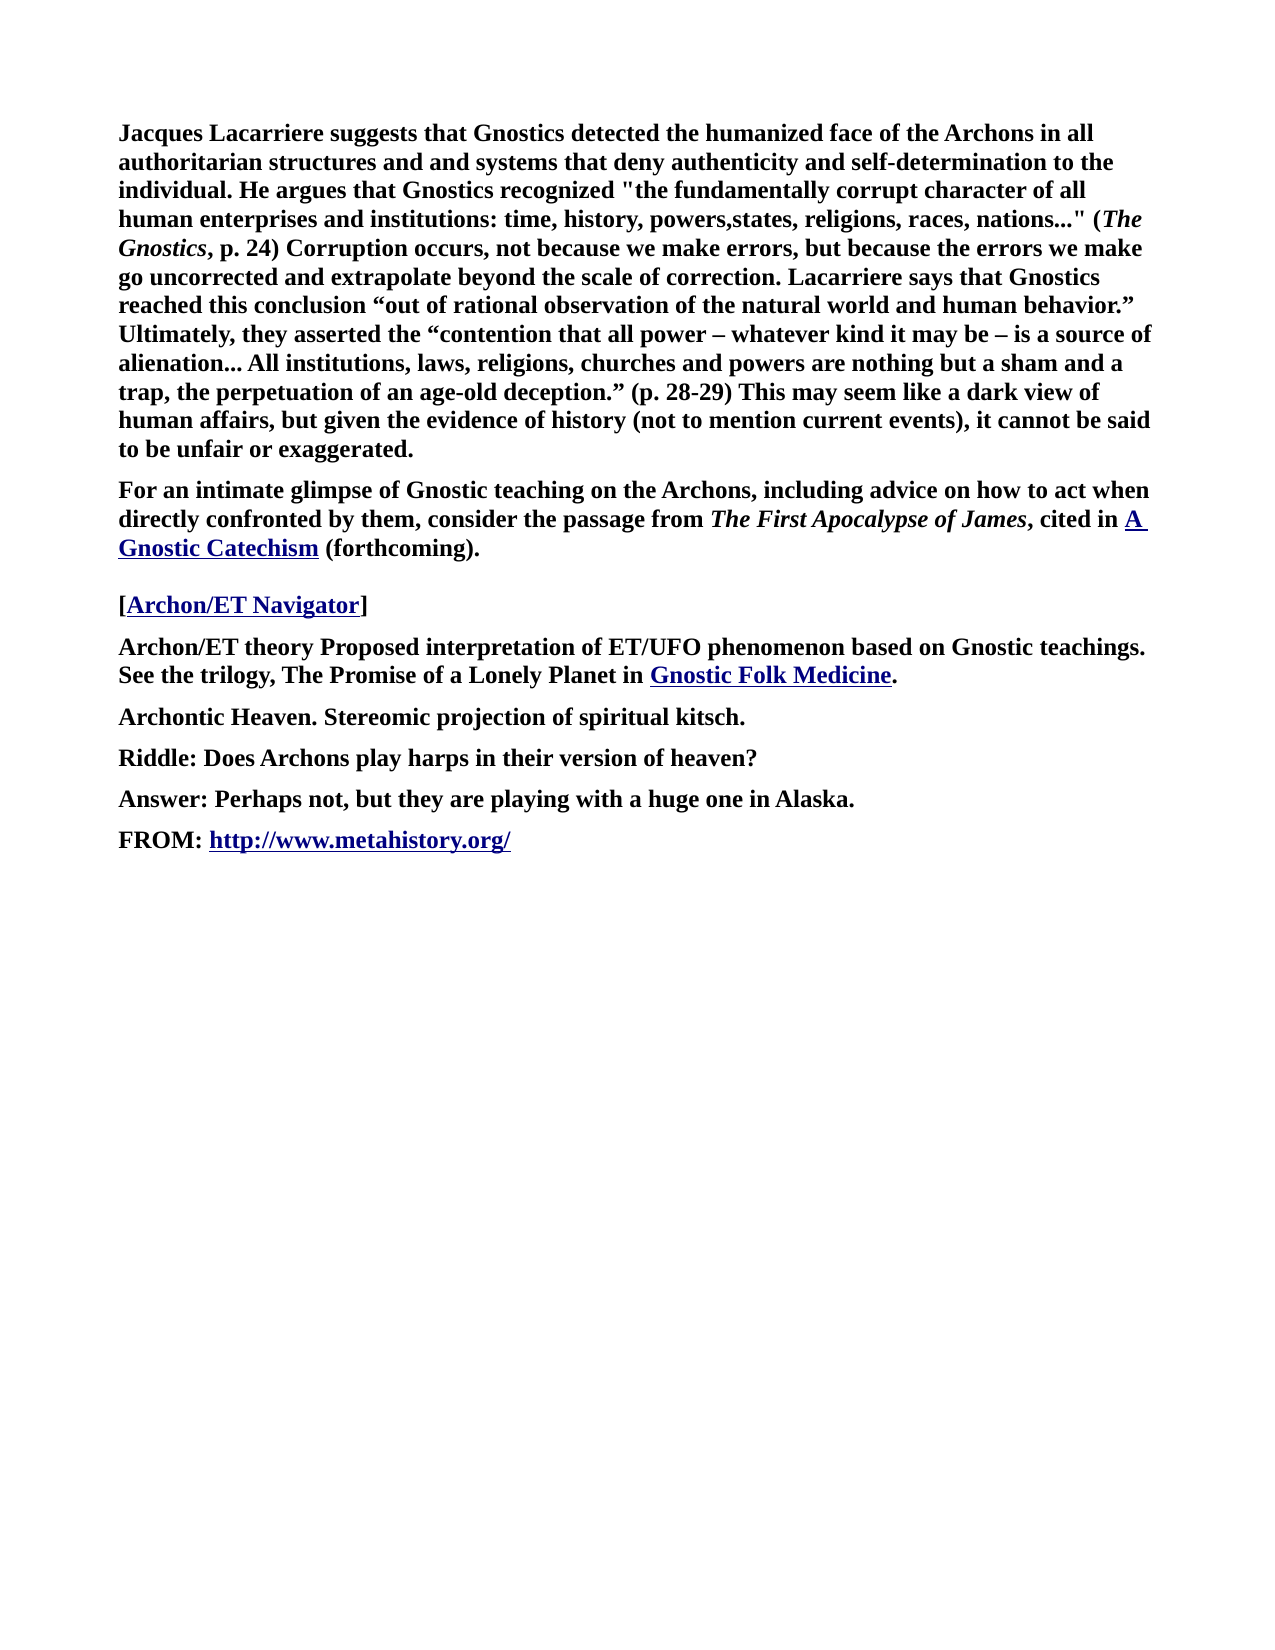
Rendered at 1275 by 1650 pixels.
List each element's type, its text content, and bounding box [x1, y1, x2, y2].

text Riddle: Does Archons play harps in their version of heaven? [118, 743, 1157, 772]
text Archon/ET theory Proposed interpretation of ET/UFO phenomenon based on Gnostic teachings. See the trilogy, The Promise of a Lonely Planet in Gnostic Folk Medicine. [118, 632, 1157, 689]
text Answer: Perhaps not, but they are playing with a huge one in Alaska. [118, 784, 1157, 813]
text For an intimate glimpse of Gnostic teaching on the Archons, including advice on how to act when directly confronted by them, consider the passage from The First Apocalypse of James, cited in A Gnostic Catechism (forthcoming). [Archon/ET Navigator] [118, 476, 1157, 619]
text Jacques Lacarriere suggests that Gnostics detected the humanized face of the Archons in all authoritarian structures and and systems that deny authenticity and self-determination to the individual. He argues that Gnostics recognized "the fundamentally corrupt character of all human enterprises and institutions: time, history, powers,states, religions, races, nations..." (The Gnostics, p. 24) Corruption occurs, not because we make errors, but because the errors we make go uncorrected and extrapolate beyond the scale of correction. Lacarriere says that Gnostics reached this conclusion “out of rational observation of the natural world and human behavior.” Ultimately, they asserted the “contention that all power – whatever kind it may be – is a source of alienation... All institutions, laws, religions, churches and powers are nothing but a sham and a trap, the perpetuation of an age-old deception.” (p. 28-29) This may seem like a dark view of human affairs, but given the evidence of history (not to mention current events), it cannot be said to be unfair or exaggerated. [118, 118, 1157, 463]
text FROM: http://www.metahistory.org/ [118, 826, 1157, 854]
text Archontic Heaven. Stereomic projection of spiritual kitsch. [118, 702, 1157, 731]
